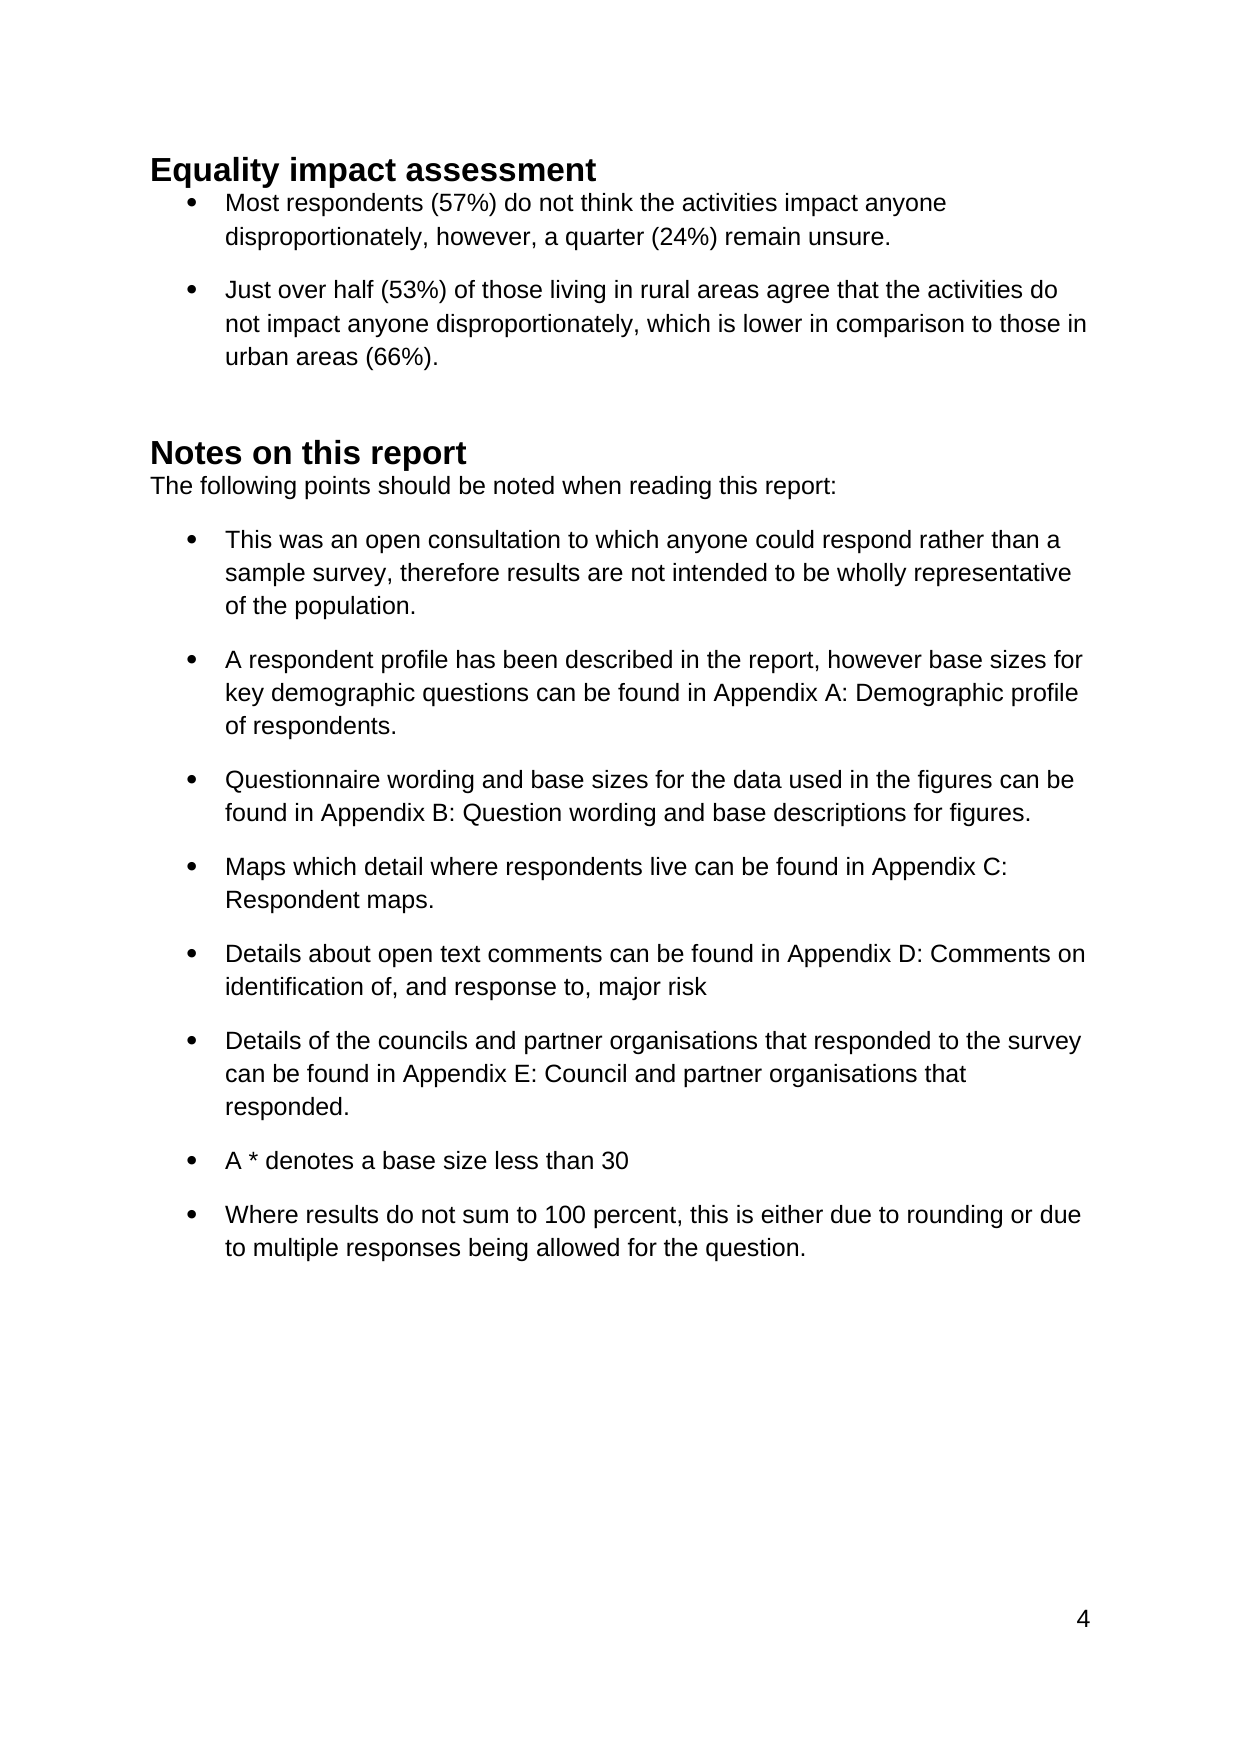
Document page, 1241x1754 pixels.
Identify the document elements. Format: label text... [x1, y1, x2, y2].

list Questionnaire wording and base sizes for the data used in the figures can be found in Appendix B: Question wording and base descriptions for figures. [187, 765, 1090, 827]
list This was an open consultation to which anyone could respond rather than a sample survey, therefore results are not intended to be wholly representative of the population. [187, 525, 1090, 620]
subtitle Notes on this report [150, 433, 1090, 471]
list Maps which detail where respondents live can be found in Appendix C: Respondent maps. [187, 852, 1090, 914]
list Most respondents (57%) do not think the activities impact anyone disproportionately, however, a quarter (24%) remain unsure. [187, 188, 1090, 250]
list A respondent profile has been described in the report, however base sizes for key demographic questions can be found in Appendix A: Demographic profile of respondents. [187, 645, 1090, 740]
text The following points should be noted when reading this report: [150, 471, 1090, 500]
list Details of the councils and partner organisations that responded to the survey can be found in Appendix E: Council and partner organisations that responded. [187, 1026, 1090, 1121]
list Details about open text comments can be found in Appendix D: Comments on identification of, and response to, major risk [187, 939, 1090, 1001]
subtitle Equality impact assessment [150, 150, 1090, 188]
list Just over half (53%) of those living in rural areas agree that the activities do not impact anyone disproportionately, which is lower in comparison to those in urban areas (66%). [187, 275, 1090, 370]
list Where results do not sum to 100 percent, this is either due to rounding or due to multiple responses being allowed for the question. [187, 1200, 1090, 1262]
list A * denotes a base size less than 30 [187, 1146, 1090, 1175]
